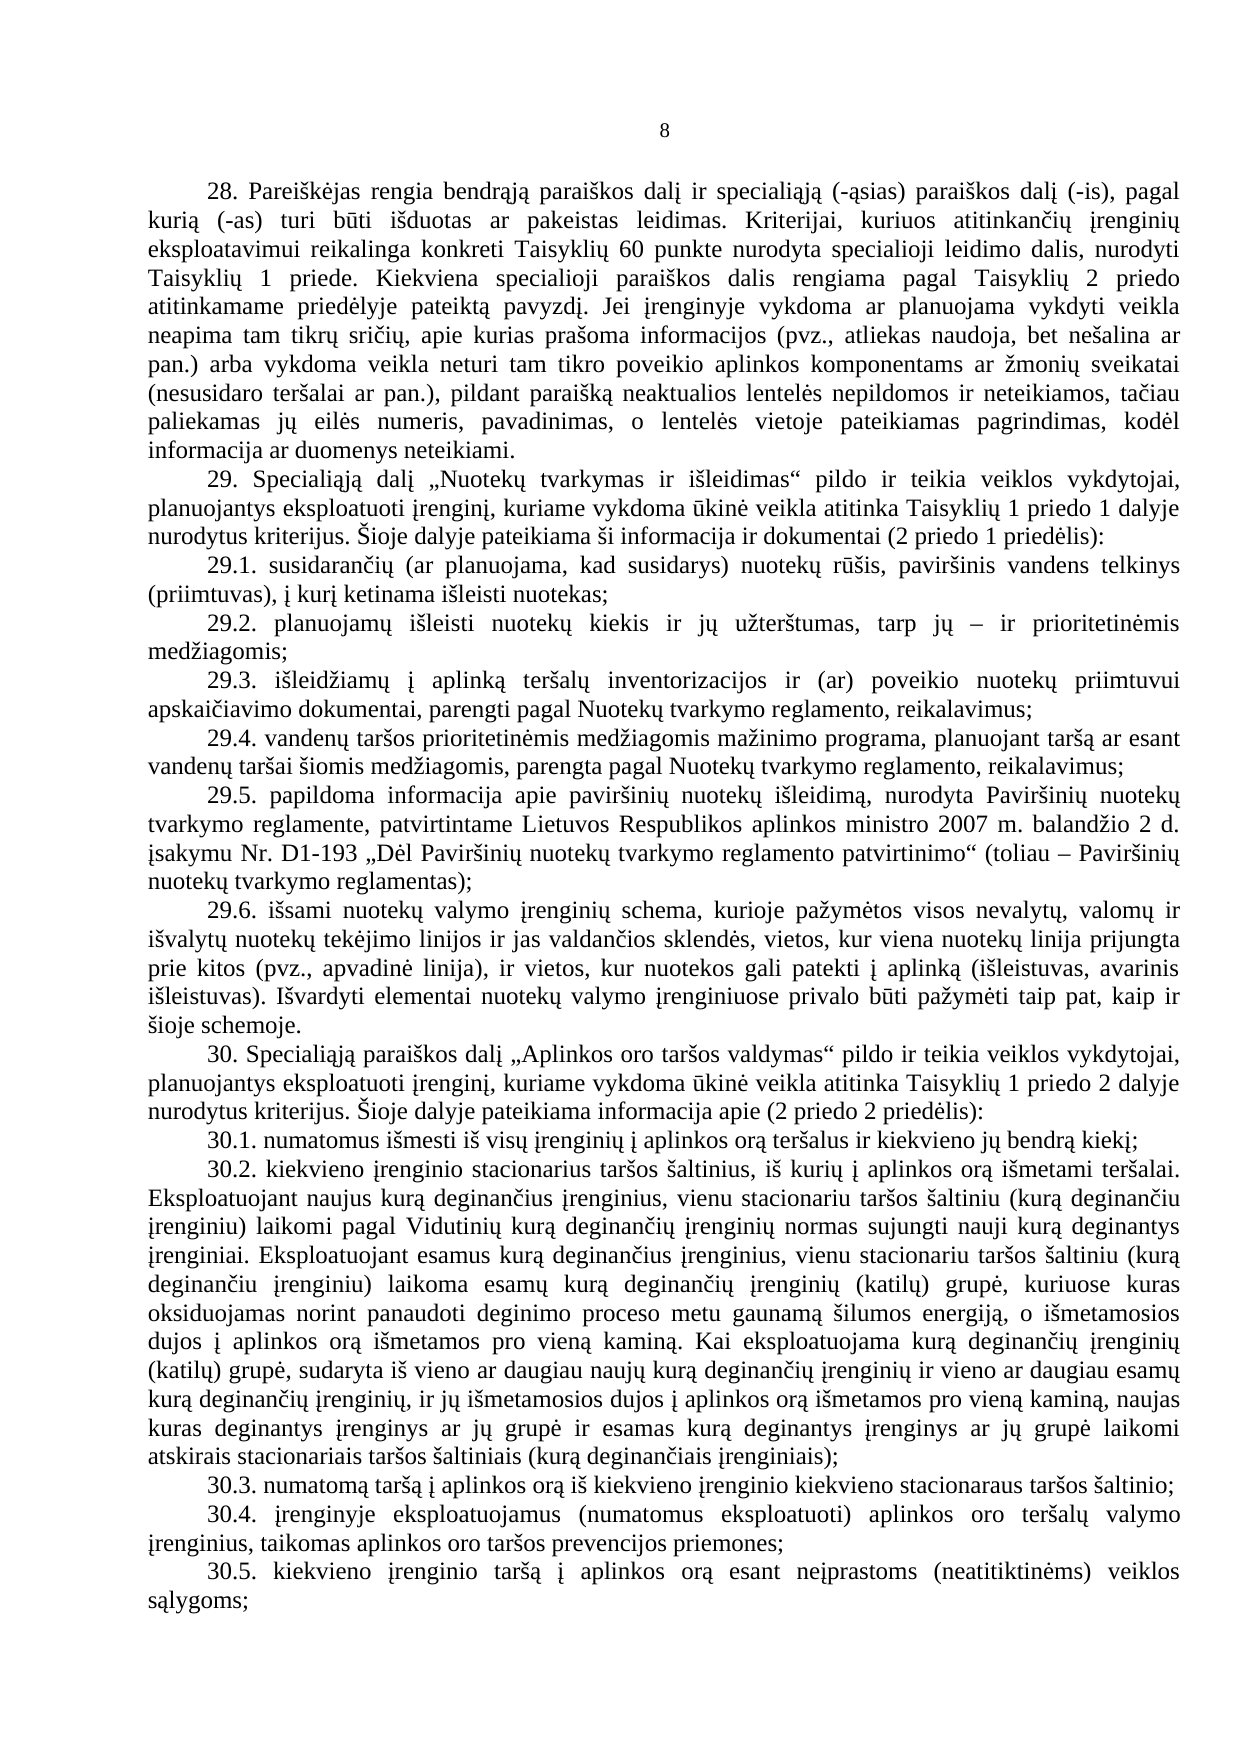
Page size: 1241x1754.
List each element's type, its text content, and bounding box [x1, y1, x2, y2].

text 29.5. papildoma informacija apie paviršinių nuotekų išleidimą, nurodyta Paviršinių nuotekų tvarkymo reglamente, patvirtintame Lietuvos Respublikos aplinkos ministro 2007 m. balandžio 2 d. įsakymu Nr. D1-193 „Dėl Paviršinių nuotekų tvarkymo reglamento patvirtinimo“ (toliau – Paviršinių nuotekų tvarkymo reglamentas); [148, 780, 1181, 895]
text 30.5. kiekvieno įrenginio taršą į aplinkos orą esant neįprastoms (neatitiktinėms) veiklos sąlygoms; [148, 1556, 1181, 1614]
text 30.2. kiekvieno įrenginio stacionarius taršos šaltinius, iš kurių į aplinkos orą išmetami teršalai. Eksploatuojant naujus kurą deginančius įrenginius, vienu stacionariu taršos šaltiniu (kurą deginančiu įrenginiu) laikomi pagal Vidutinių kurą deginančių įrenginių normas sujungti nauji kurą deginantys įrenginiai. Eksploatuojant esamus kurą deginančius įrenginius, vienu stacionariu taršos šaltiniu (kurą deginančiu įrenginiu) laikoma esamų kurą deginančių įrenginių (katilų) grupė, kuriuose kuras oksiduojamas norint panaudoti deginimo proceso metu gaunamą šilumos energiją, o išmetamosios dujos į aplinkos orą išmetamos pro vieną kaminą. Kai eksploatuojama kurą deginančių įrenginių (katilų) grupė, sudaryta iš vieno ar daugiau naujų kurą deginančių įrenginių ir vieno ar daugiau esamų kurą deginančių įrenginių, ir jų išmetamosios dujos į aplinkos orą išmetamos pro vieną kaminą, naujas kuras deginantys įrenginys ar jų grupė ir esamas kurą deginantys įrenginys ar jų grupė laikomi atskirais stacionariais taršos šaltiniais (kurą deginančiais įrenginiais); [148, 1154, 1181, 1470]
text 29.3. išleidžiamų į aplinką teršalų inventorizacijos ir (ar) poveikio nuotekų priimtuvui apskaičiavimo dokumentai, parengti pagal Nuotekų tvarkymo reglamento, reikalavimus; [148, 665, 1181, 723]
text 29. Specialiąją dalį „Nuotekų tvarkymas ir išleidimas“ pildo ir teikia veiklos vykdytojai, planuojantys eksploatuoti įrenginį, kuriame vykdoma ūkinė veikla atitinka Taisyklių 1 priedo 1 dalyje nurodytus kriterijus. Šioje dalyje pateikiama ši informacija ir dokumentai (2 priedo 1 priedėlis): [148, 464, 1181, 550]
text 29.2. planuojamų išleisti nuotekų kiekis ir jų užterštumas, tarp jų – ir prioritetinėmis medžiagomis; [148, 608, 1181, 665]
text 29.6. išsami nuotekų valymo įrenginių schema, kurioje pažymėtos visos nevalytų, valomų ir išvalytų nuotekų tekėjimo linijos ir jas valdančios sklendės, vietos, kur viena nuotekų linija prijungta prie kitos (pvz., apvadinė linija), ir vietos, kur nuotekos gali patekti į aplinką (išleistuvas, avarinis išleistuvas). Išvardyti elementai nuotekų valymo įrenginiuose privalo būti pažymėti taip pat, kaip ir šioje schemoje. [148, 895, 1181, 1039]
text 30.3. numatomą taršą į aplinkos orą iš kiekvieno įrenginio kiekvieno stacionaraus taršos šaltinio; [148, 1470, 1181, 1499]
text 29.4. vandenų taršos prioritetinėmis medžiagomis mažinimo programa, planuojant taršą ar esant vandenų taršai šiomis medžiagomis, parengta pagal Nuotekų tvarkymo reglamento, reikalavimus; [148, 723, 1181, 780]
text 30.4. įrenginyje eksploatuojamus (numatomus eksploatuoti) aplinkos oro teršalų valymo įrenginius, taikomas aplinkos oro taršos prevencijos priemones; [148, 1499, 1181, 1556]
text 28. Pareiškėjas rengia bendrąją paraiškos dalį ir specialiąją (-ąsias) paraiškos dalį (-is), pagal kurią (-as) turi būti išduotas ar pakeistas leidimas. Kriterijai, kuriuos atitinkančių įrenginių eksploatavimui reikalinga konkreti Taisyklių 60 punkte nurodyta specialioji leidimo dalis, nurodyti Taisyklių 1 priede. Kiekviena specialioji paraiškos dalis rengiama pagal Taisyklių 2 priedo atitinkamame priedėlyje pateiktą pavyzdį. Jei įrenginyje vykdoma ar planuojama vykdyti veikla neapima tam tikrų sričių, apie kurias prašoma informacijos (pvz., atliekas naudoja, bet nešalina ar pan.) arba vykdoma veikla neturi tam tikro poveikio aplinkos komponentams ar žmonių sveikatai (nesusidaro teršalai ar pan.), pildant paraišką neaktualios lentelės nepildomos ir neteikiamos, tačiau paliekamas jų eilės numeris, pavadinimas, o lentelės vietoje pateikiamas pagrindimas, kodėl informacija ar duomenys neteikiami. [148, 176, 1181, 464]
text 30.1. numatomus išmesti iš visų įrenginių į aplinkos orą teršalus ir kiekvieno jų bendrą kiekį; [148, 1125, 1181, 1154]
text 29.1. susidarančių (ar planuojama, kad susidarys) nuotekų rūšis, paviršinis vandens telkinys (priimtuvas), į kurį ketinama išleisti nuotekas; [148, 550, 1181, 608]
text 30. Specialiąją paraiškos dalį „Aplinkos oro taršos valdymas“ pildo ir teikia veiklos vykdytojai, planuojantys eksploatuoti įrenginį, kuriame vykdoma ūkinė veikla atitinka Taisyklių 1 priedo 2 dalyje nurodytus kriterijus. Šioje dalyje pateikiama informacija apie (2 priedo 2 priedėlis): [148, 1039, 1181, 1125]
